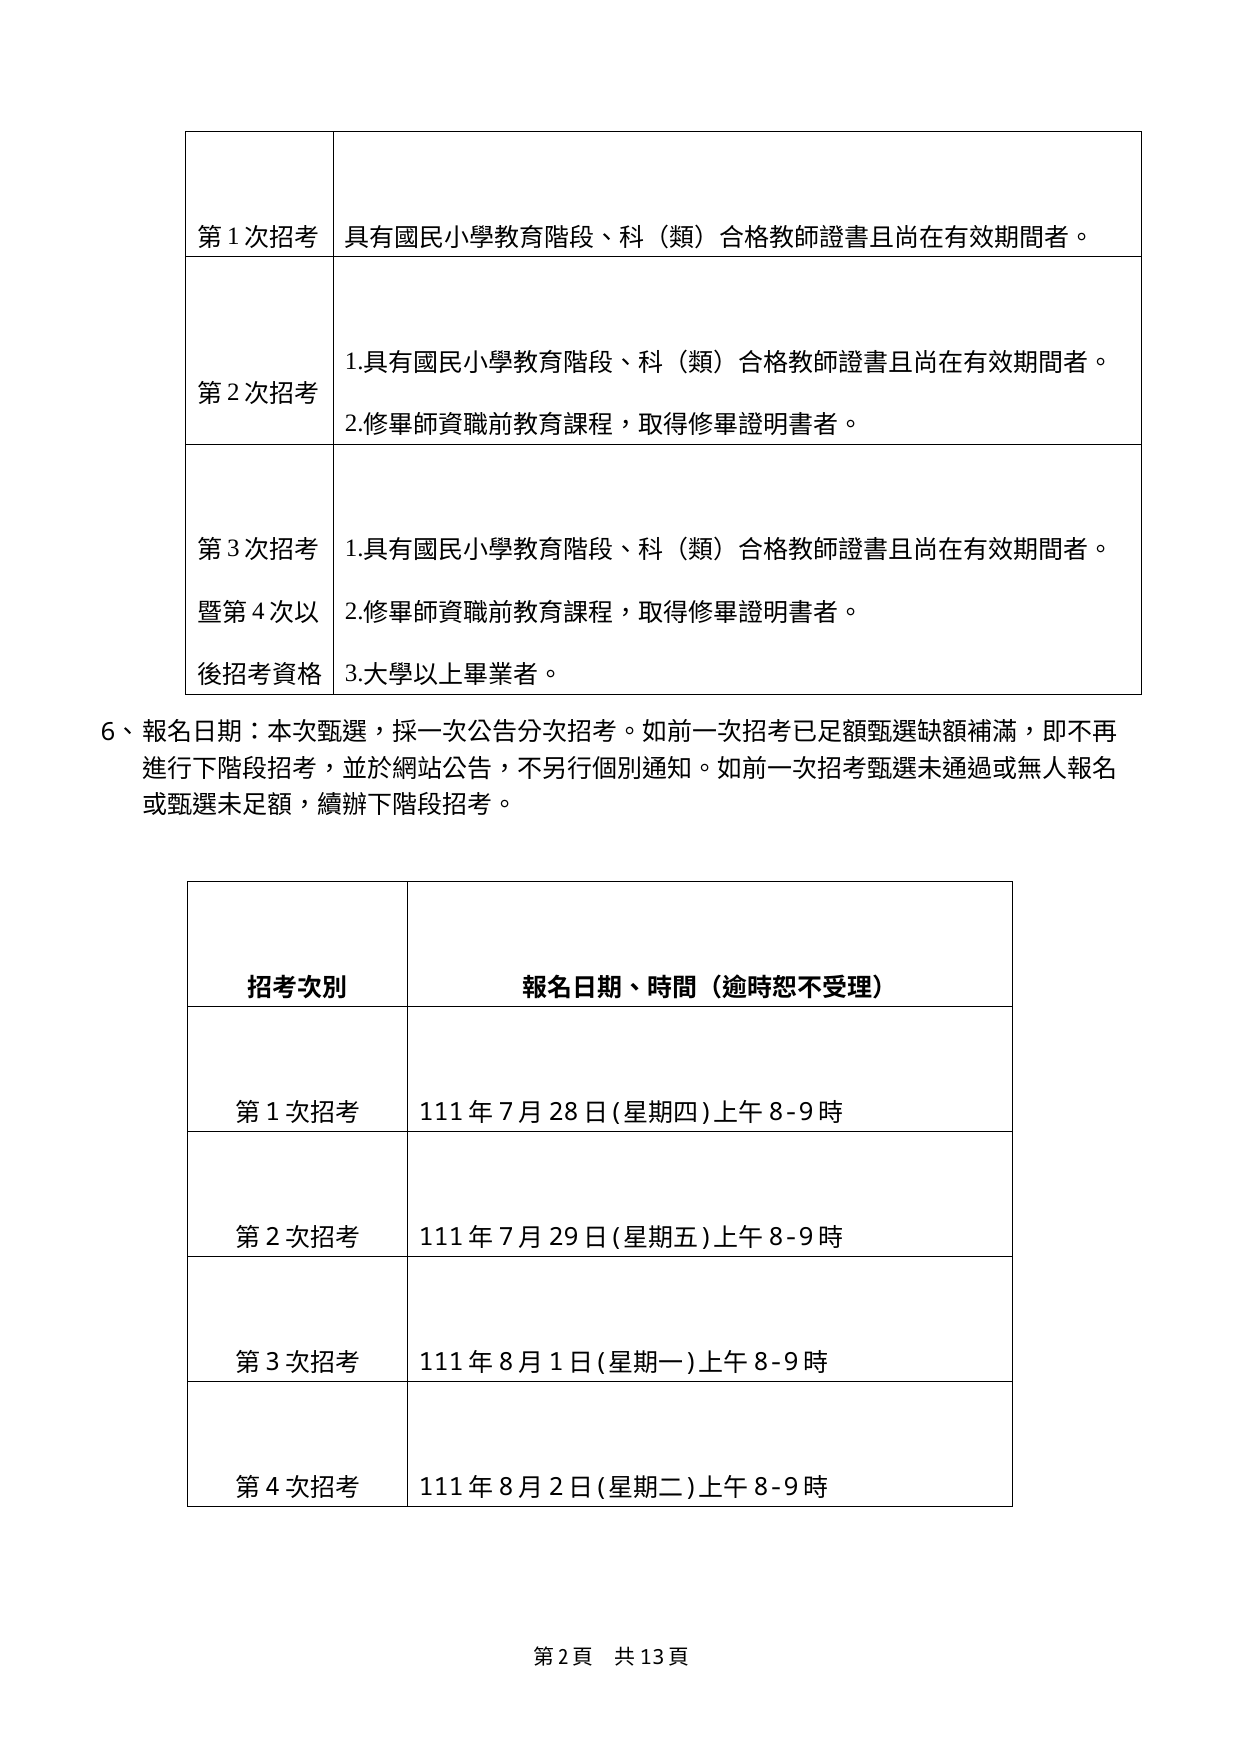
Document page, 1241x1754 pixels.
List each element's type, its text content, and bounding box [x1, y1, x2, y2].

table_cell 1.具有國民小學教育階段、科（類）合格教師證書且尚在有效期間者。 2.修畢師資職前教育課程，取得修畢證明書者。 [334, 257, 1141, 443]
table_header 具有國民小學教育階段、科（類）合格教師證書且尚在有效期間者。 [334, 132, 1141, 256]
list 報名日期：本次甄選，採一次公告分次招考。如前一次招考已足額甄選缺額補滿，即不再進行下階段招考，並於網站公告，不另行個別通知。如前一次招考甄選未通過或無人報名或甄選未足額，續辦下階段招考。 [100, 712, 1122, 821]
table_cell 第1次招考 [188, 1007, 407, 1131]
table_header 第1次招考 [186, 132, 333, 256]
table_cell 第2次招考 [188, 1132, 407, 1256]
table_header 報名日期、時間（逾時恕不受理） [408, 882, 1012, 1006]
table_cell 111年8月1日(星期一)上午8-9時 [408, 1257, 1012, 1381]
table_cell 1.具有國民小學教育階段、科（類）合格教師證書且尚在有效期間者。 2.修畢師資職前教育課程，取得修畢證明書者。 3.大學以上畢業者。 [334, 445, 1141, 693]
table_cell 第3次招考暨第4次以後招考資格 [186, 445, 333, 693]
table_cell 第2次招考 [186, 257, 333, 443]
table_cell 第4次招考 [188, 1382, 407, 1506]
table_cell 111年7月28日(星期四)上午8-9時 [408, 1007, 1012, 1131]
table_cell 第3次招考 [188, 1257, 407, 1381]
table_cell 111年7月29日(星期五)上午8-9時 [408, 1132, 1012, 1256]
table_cell 111年8月2日(星期二)上午8-9時 [408, 1382, 1012, 1506]
table_header 招考次別 [188, 882, 407, 1006]
